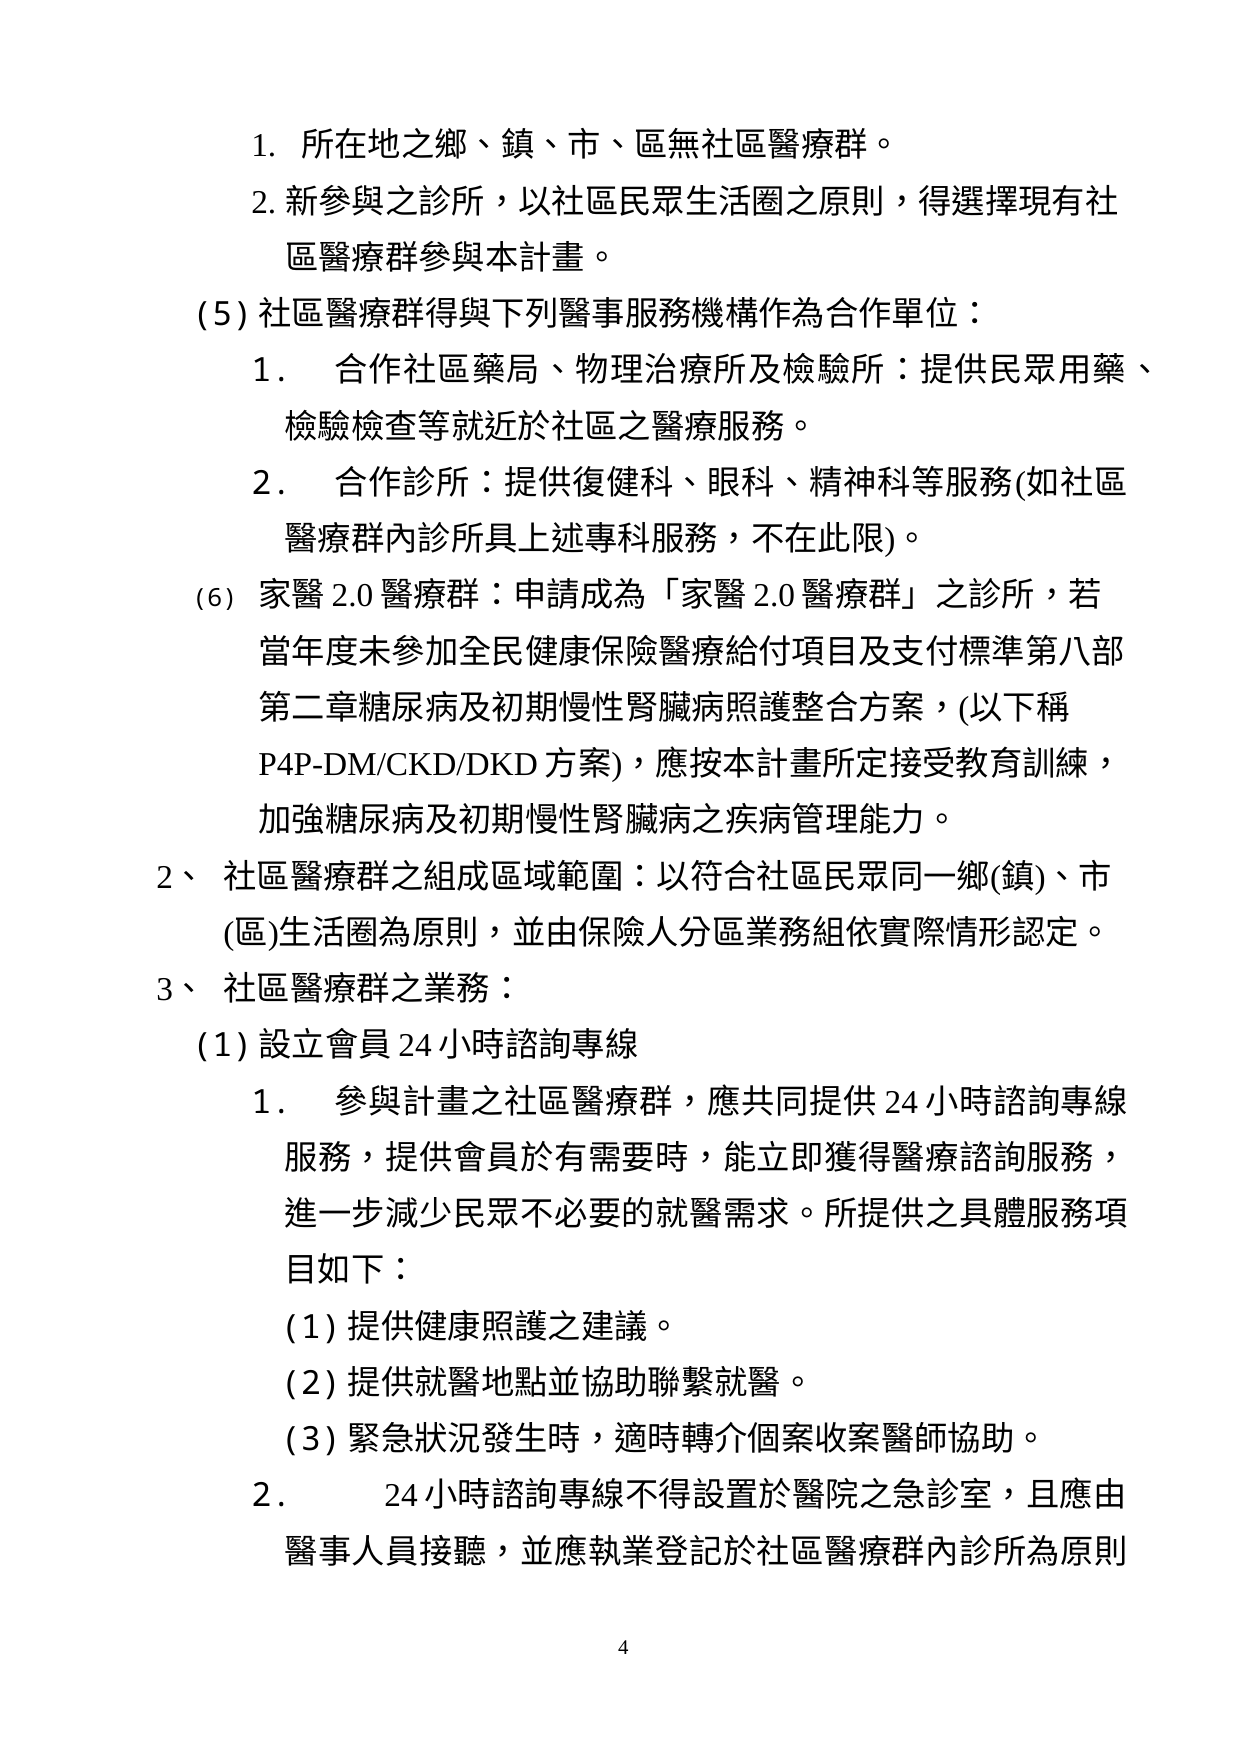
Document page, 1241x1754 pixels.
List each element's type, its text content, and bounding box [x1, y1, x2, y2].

list 提供就醫地點並協助聯繫就醫。 [281, 1349, 1128, 1406]
list 所在地之鄉、鎮、市、區無社區醫療群。 [251, 112, 1128, 168]
list 設立會員24小時諮詢專線 [192, 1012, 1128, 1068]
list 提供健康照護之建議。 [281, 1293, 1128, 1349]
list 24小時諮詢專線不得設置於醫院之急診室，且應由醫事人員接聽，並應執業登記於社區醫療群內診所為原則，如執業登記於合作醫院者需經分區業務組核備同意，社區醫療群應於申請計畫書內述明諮詢專線接聽人員名單並檢附前開人員之醫事人員證書。 [251, 1462, 1128, 1574]
list 新參與之診所，以社區民眾生活圈之原則，得選擇現有社區醫療群參與本計畫。 [251, 168, 1128, 281]
list 緊急狀況發生時，適時轉介個案收案醫師協助。 [281, 1406, 1128, 1462]
list 參與計畫之社區醫療群，應共同提供24小時諮詢專線服務，提供會員於有需要時，能立即獲得醫療諮詢服務，進一步減少民眾不必要的就醫需求。所提供之具體服務項目如下： [251, 1068, 1128, 1293]
list 社區醫療群得與下列醫事服務機構作為合作單位： [192, 281, 1128, 337]
list 社區醫療群之業務： [156, 956, 1128, 1012]
list 家醫2.0醫療群：申請成為「家醫2.0醫療群」之診所，若當年度未參加全民健康保險醫療給付項目及支付標準第八部第二章糖尿病及初期慢性腎臟病照護整合方案，(以下稱P4P-DM/CKD/DKD方案)，應按本計畫所定接受教育訓練，加強糖尿病及初期慢性腎臟病之疾病管理能力。 [192, 562, 1128, 843]
list 社區醫療群之組成區域範圍：以符合社區民眾同一鄉(鎮)、市(區)生活圈為原則，並由保險人分區業務組依實際情形認定。 [156, 843, 1128, 956]
list 合作社區藥局、物理治療所及檢驗所：提供民眾用藥、檢驗檢查等就近於社區之醫療服務。 [251, 337, 1128, 449]
list 合作診所：提供復健科、眼科、精神科等服務(如社區醫療群內診所具上述專科服務，不在此限)。 [251, 449, 1128, 562]
